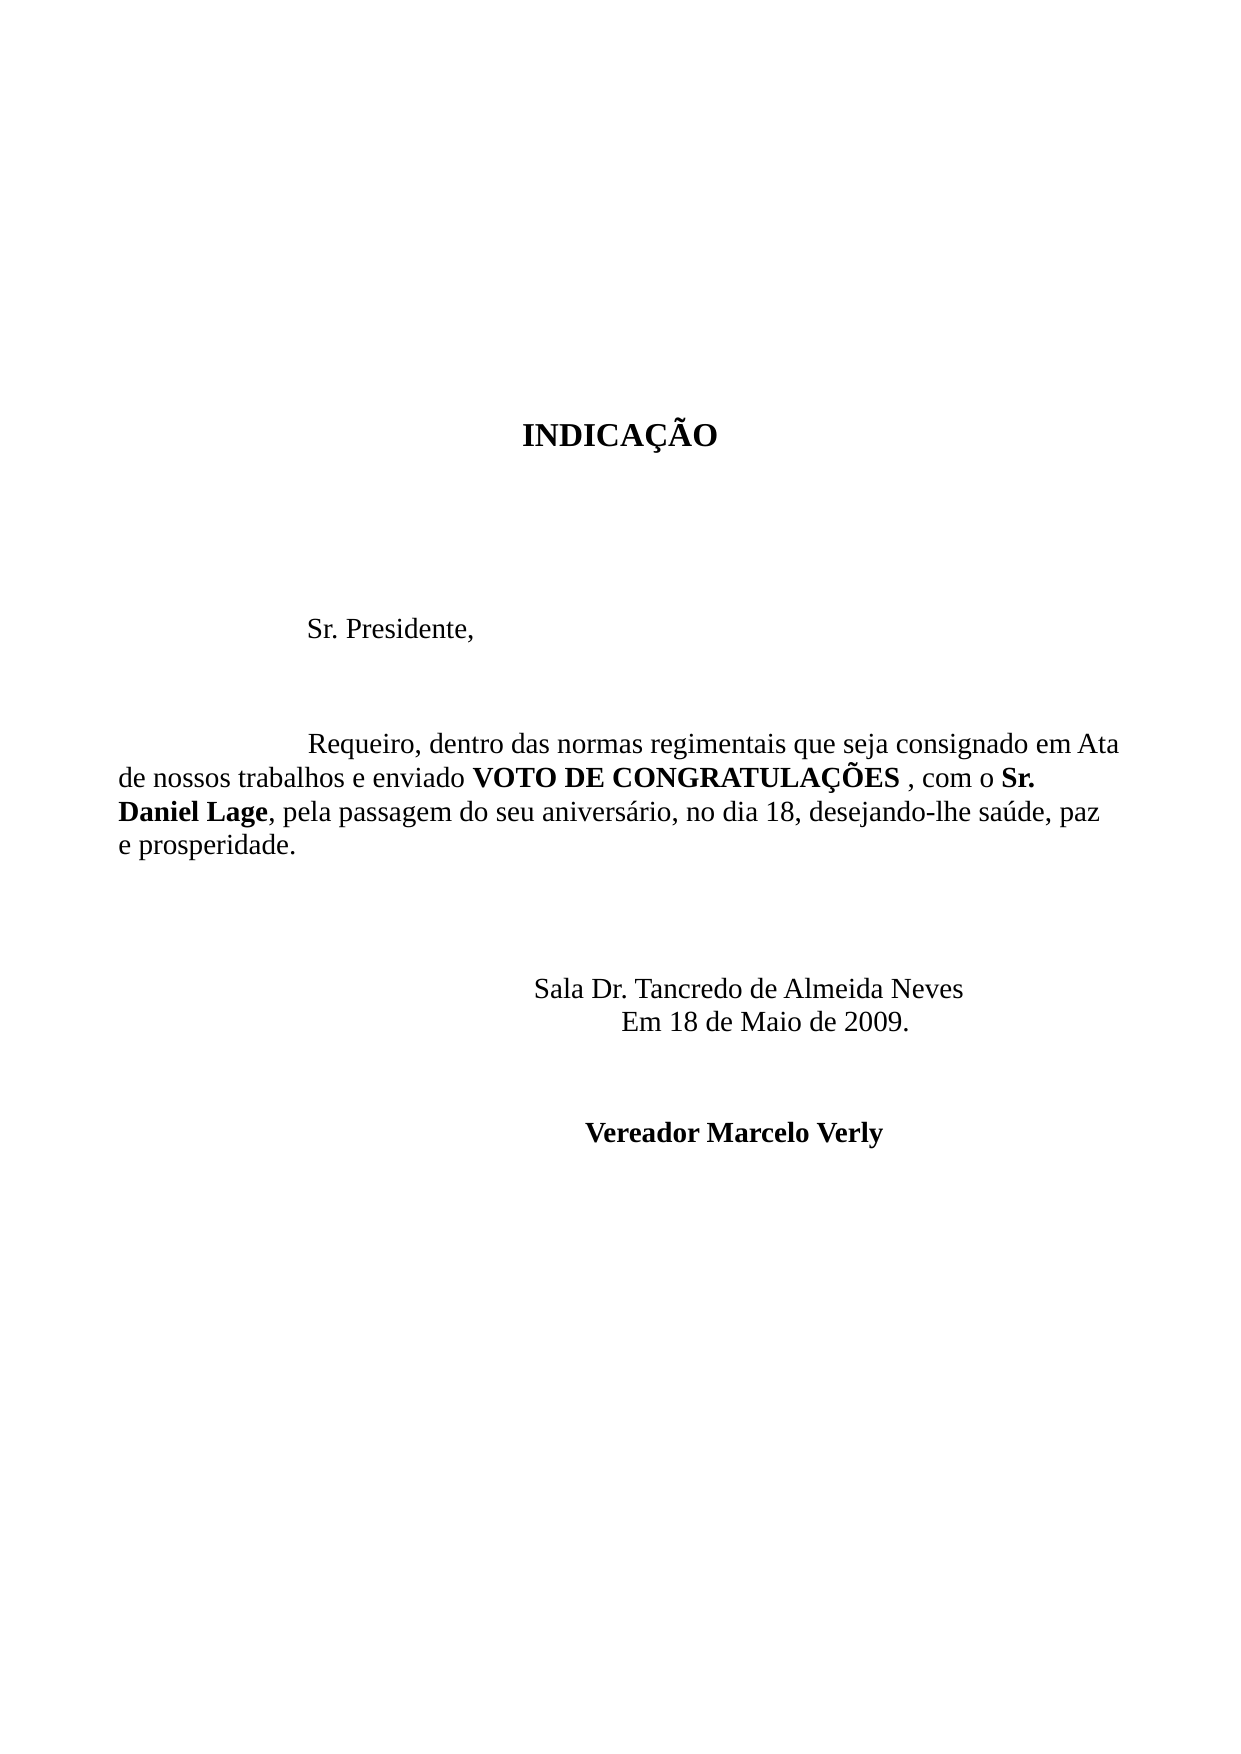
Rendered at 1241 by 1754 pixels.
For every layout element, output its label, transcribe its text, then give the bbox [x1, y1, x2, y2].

text INDICAÇÃO [118, 415, 1122, 453]
text Sala Dr. Tancredo de Almeida Neves [118, 971, 1122, 1004]
text Requeiro, dentro das normas regimentais que seja consignado em Ata de nossos trabalhos e enviado VOTO DE CONGRATULAÇÕES , com o Sr. Daniel Lage, pela passagem do seu aniversário, no dia 18, desejando-lhe saúde, paz e prosperidade. [118, 722, 1122, 861]
text Vereador Marcelo Verly [118, 1115, 1122, 1148]
text Sr. Presidente, [118, 607, 1122, 645]
text Em 18 de Maio de 2009. [118, 1004, 1122, 1038]
